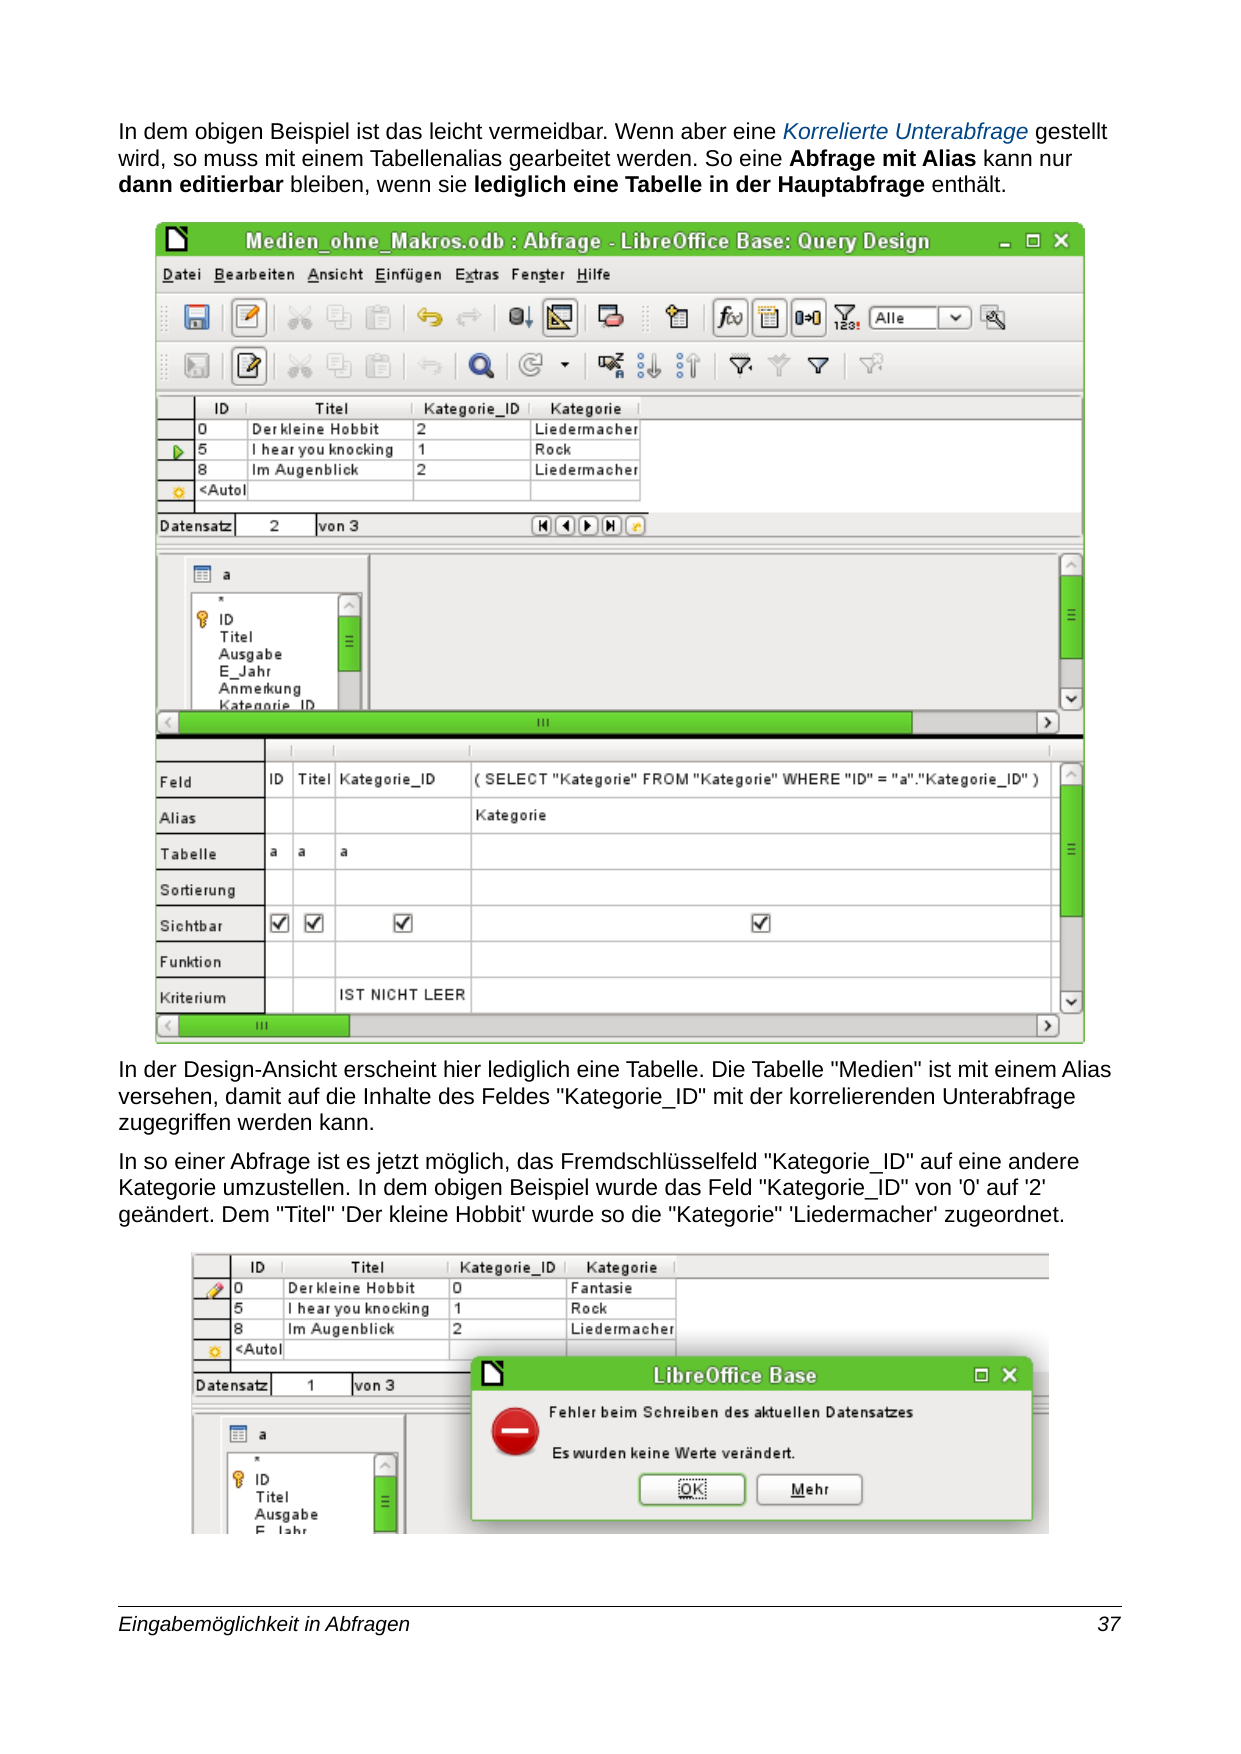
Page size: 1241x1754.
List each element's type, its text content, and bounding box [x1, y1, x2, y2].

picture [191, 1252, 1049, 1534]
text In so einer Abfrage ist es jetzt möglich, das Fremdschlüsselfeld "Kategorie_ID" auf eine andere Kategorie umzustellen. In dem obigen Beispiel wurde das Feld "Kategorie_ID" von '0' auf '2' geändert. Dem "Titel" 'Der kleine Hobbit' wurde so die "Kategorie" 'Liedermacher' zugeordnet. [118, 1148, 1122, 1227]
text In der Design-Ansicht erscheint hier lediglich eine Tabelle. Die Tabelle "Medien" ist mit einem Alias versehen, damit auf die Inhalte des Feldes "Kategorie_ID" mit der korrelierenden Unterabfrage zugegriffen werden kann. [118, 1056, 1122, 1136]
picture [155, 222, 1085, 1044]
text In dem obigen Beispiel ist das leicht vermeidbar. Wenn aber eine Korrelierte Unterabfrage gestellt wird, so muss mit einem Tabellenalias gearbeitet werden. So eine Abfrage mit Alias kann nur dann editierbar bleiben, wenn sie lediglich eine Tabelle in der Hauptabfrage enthält. [118, 118, 1122, 197]
